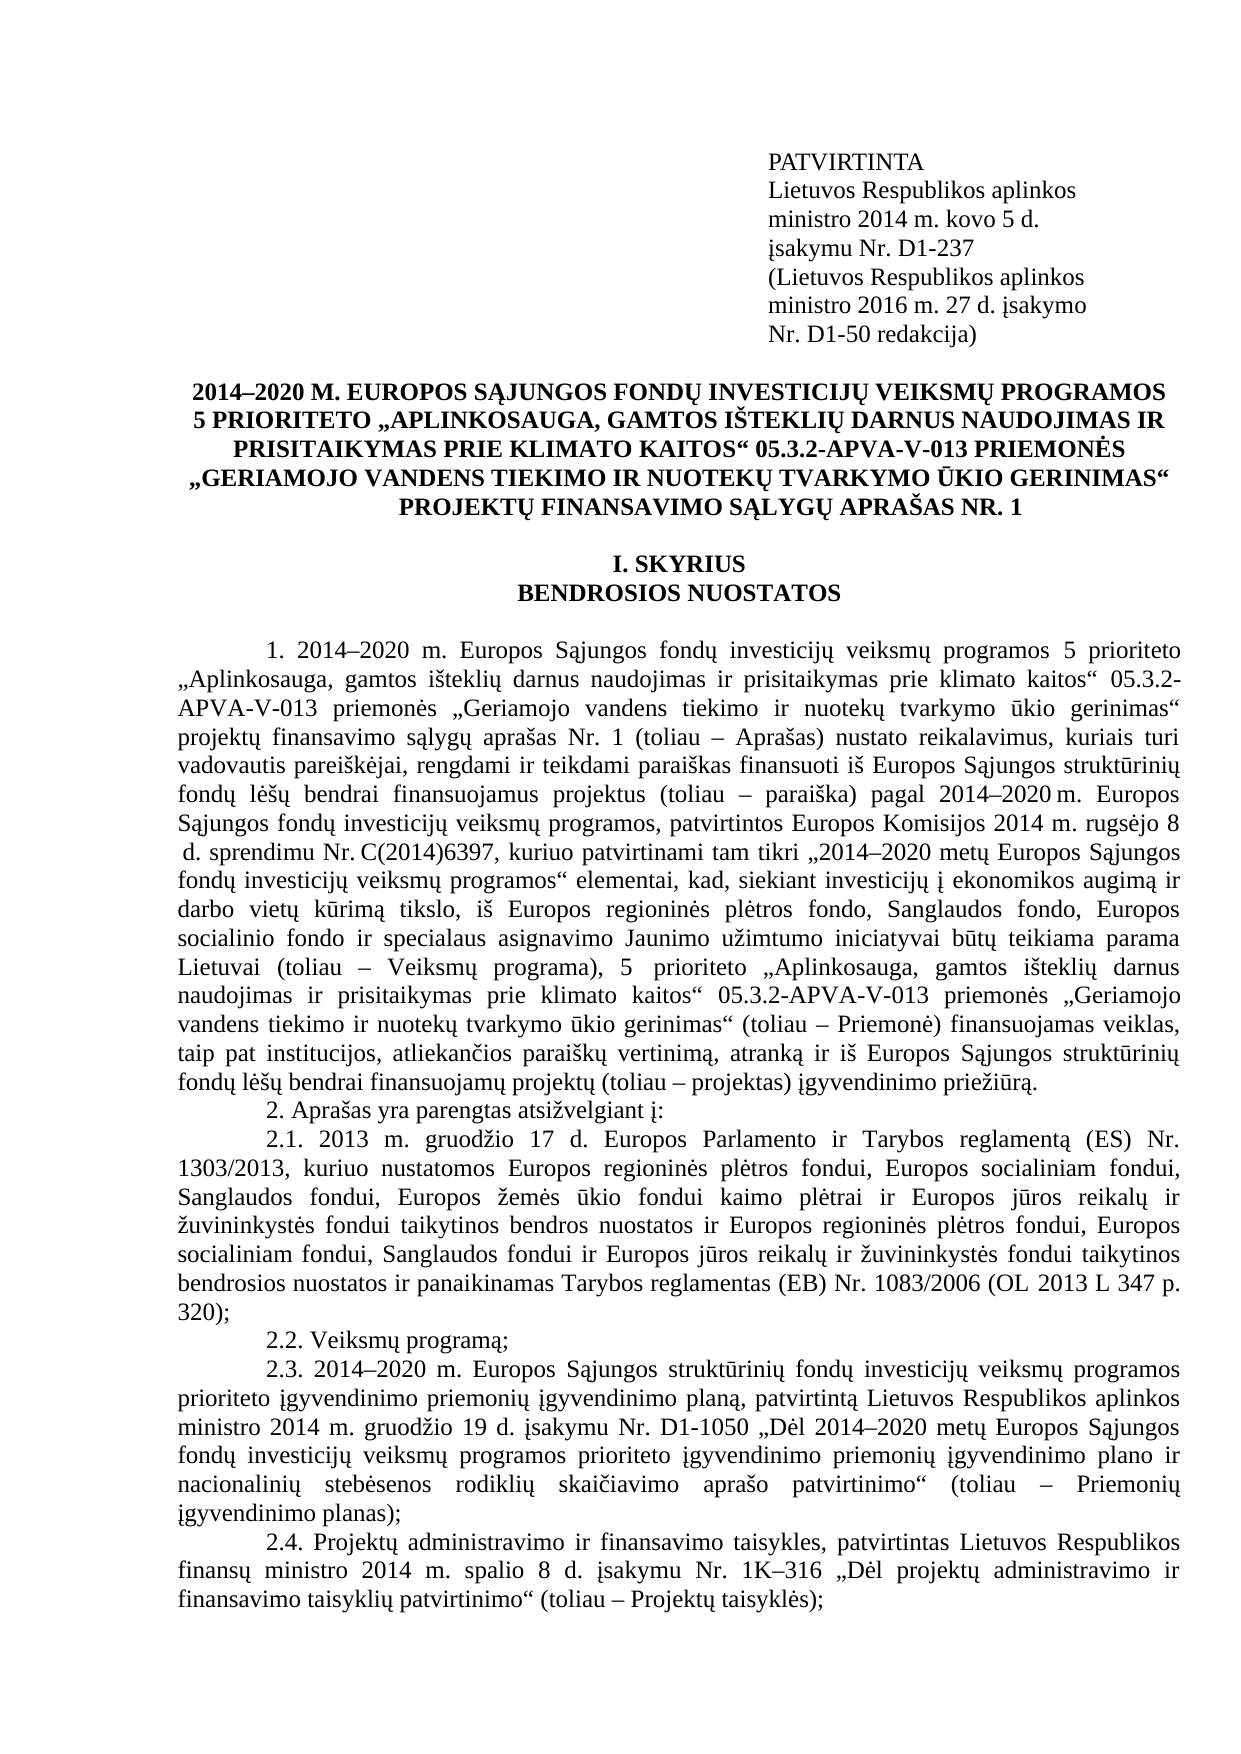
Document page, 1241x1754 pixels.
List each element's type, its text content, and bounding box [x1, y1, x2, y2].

text PATVIRTINTA [177, 147, 1181, 176]
text 2. Aprašas yra parengtas atsižvelgiant į: [177, 1096, 1181, 1124]
text BENDROSIOS NUOSTATOS [177, 578, 1181, 607]
text I. SKYRIUS [177, 549, 1181, 578]
text 1. 2014–2020 m. Europos Sąjungos fondų investicijų veiksmų programos 5 prioriteto „Aplinkosauga, gamtos išteklių darnus naudojimas ir prisitaikymas prie klimato kaitos“ 05.3.2-APVA-V-013 priemonės „Geriamojo vandens tiekimo ir nuotekų tvarkymo ūkio gerinimas“ projektų finansavimo sąlygų aprašas Nr. 1 (toliau – Aprašas) nustato reikalavimus, kuriais turi vadovautis pareiškėjai, rengdami ir teikdami paraiškas finansuoti iš Europos Sąjungos struktūrinių fondų lėšų bendrai finansuojamus projektus (toliau – paraiška) pagal 2014–2020 m. Europos Sąjungos fondų investicijų veiksmų programos, patvirtintos Europos Komisijos 2014 m. rugsėjo 8 d. sprendimu Nr. C(2014)6397, kuriuo patvirtinami tam tikri „2014–2020 metų Europos Sąjungos fondų investicijų veiksmų programos“ elementai, kad, siekiant investicijų į ekonomikos augimą ir darbo vietų kūrimą tikslo, iš Europos regioninės plėtros fondo, Sanglaudos fondo, Europos socialinio fondo ir specialaus asignavimo Jaunimo užimtumo iniciatyvai būtų teikiama parama Lietuvai (toliau – Veiksmų programa), 5 prioriteto „Aplinkosauga, gamtos išteklių darnus naudojimas ir prisitaikymas prie klimato kaitos“ 05.3.2-APVA-V-013 priemonės „Geriamojo vandens tiekimo ir nuotekų tvarkymo ūkio gerinimas“ (toliau – Priemonė) finansuojamas veiklas, taip pat institucijos, atliekančios paraiškų vertinimą, atranką ir iš Europos Sąjungos struktūrinių fondų lėšų bendrai finansuojamų projektų (toliau – projektas) įgyvendinimo priežiūrą. [177, 636, 1181, 1096]
text 2014–2020 M. EUROPOS SĄJUNGOS FONDŲ INVESTICIJŲ VEIKSMŲ PROGRAMOS [177, 377, 1181, 406]
text 2.1. 2013 m. gruodžio 17 d. Europos Parlamento ir Tarybos reglamentą (ES) Nr. 1303/2013, kuriuo nustatomos Europos regioninės plėtros fondui, Europos socialiniam fondui, Sanglaudos fondui, Europos žemės ūkio fondui kaimo plėtrai ir Europos jūros reikalų ir žuvininkystės fondui taikytinos bendros nuostatos ir Europos regioninės plėtros fondui, Europos socialiniam fondui, Sanglaudos fondui ir Europos jūros reikalų ir žuvininkystės fondui taikytinos bendrosios nuostatos ir panaikinamas Tarybos reglamentas (EB) Nr. 1083/2006 (OL 2013 L 347 p. 320); [177, 1124, 1181, 1326]
text (Lietuvos Respublikos aplinkos [177, 262, 1181, 291]
text 2.2. Veiksmų programą; [177, 1326, 1181, 1354]
text 2.3. 2014–2020 m. Europos Sąjungos struktūrinių fondų investicijų veiksmų programos prioriteto įgyvendinimo priemonių įgyvendinimo planą, patvirtintą Lietuvos Respublikos aplinkos ministro 2014 m. gruodžio 19 d. įsakymu Nr. D1-1050 „Dėl 2014–2020 metų Europos Sąjungos fondų investicijų veiksmų programos prioriteto įgyvendinimo priemonių įgyvendinimo plano ir nacionalinių stebėsenos rodiklių skaičiavimo aprašo patvirtinimo“ (toliau – Priemonių įgyvendinimo planas); [177, 1354, 1181, 1527]
text Lietuvos Respublikos aplinkos [177, 176, 1181, 204]
text 2.4. Projektų administravimo ir finansavimo taisykles, patvirtintas Lietuvos Respublikos finansų ministro 2014 m. spalio 8 d. įsakymu Nr. 1K–316 „Dėl projektų administravimo ir finansavimo taisyklių patvirtinimo“ (toliau – Projektų taisyklės); [177, 1527, 1181, 1613]
text 5 PRIORITETO „APLINKOSAUGA, GAMTOS IŠTEKLIŲ DARNUS NAUDOJIMAS IR PRISITAIKYMAS PRIE KLIMATO KAITOS“ 05.3.2-APVA-V-013 PRIEMONĖS „GERIAMOJO Vandens tiekimo ir nuotekų tvarkymo ūkio gerinimas“ [177, 406, 1181, 492]
text PROJEKTŲ FINANSAVIMO SĄLYGŲ APRAŠAS NR. 1 [240, 492, 1181, 521]
text įsakymu Nr. D1-237 [177, 233, 1181, 262]
text Nr. D1-50 redakcija) [177, 319, 1181, 348]
text ministro 2014 m. kovo 5 d. [177, 204, 1181, 233]
text ministro 2016 m. 27 d. įsakymo [177, 291, 1181, 319]
